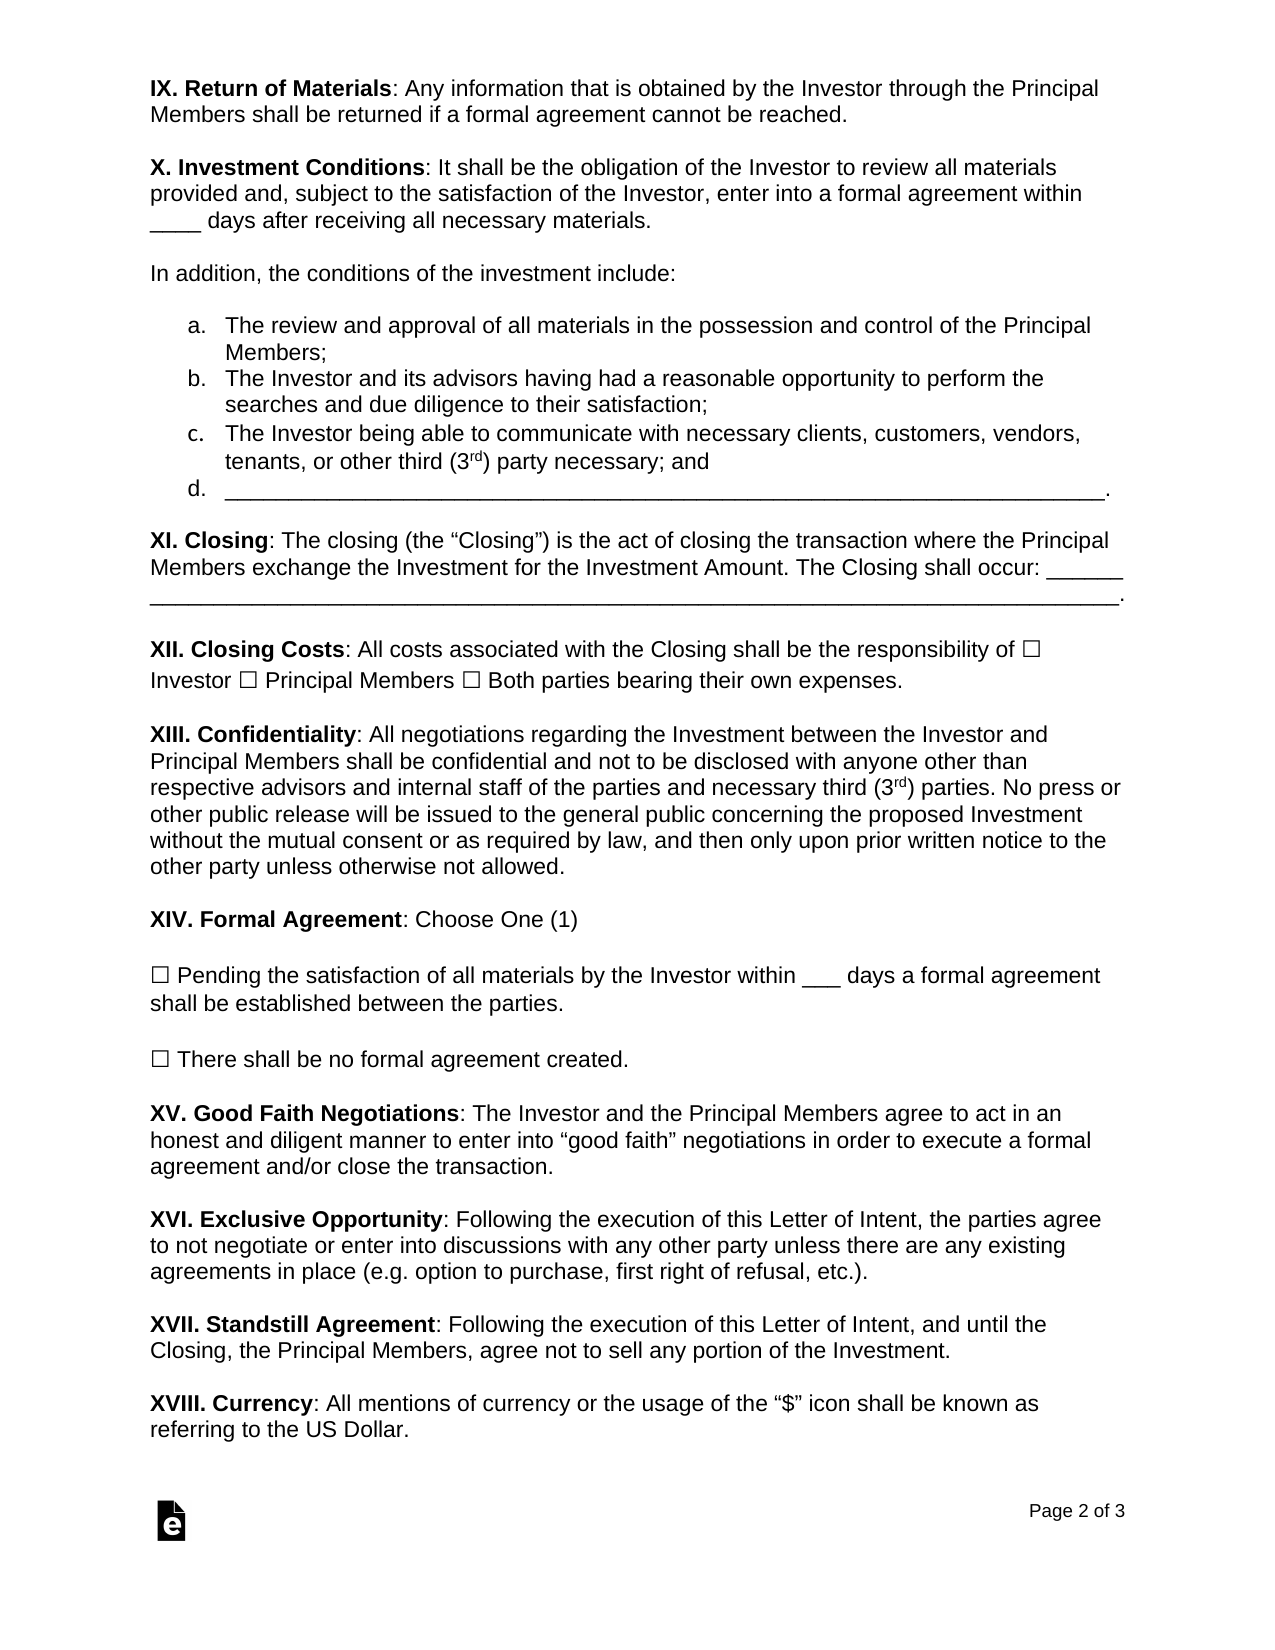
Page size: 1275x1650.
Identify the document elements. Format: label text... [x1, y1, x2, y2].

text ____________________________________________________________________________. [150, 580, 1125, 606]
text IX. Return of Materials: Any information that is obtained by the Investor through the Principal Members shall be returned if a formal agreement cannot be reached. [150, 75, 1125, 128]
list The review and approval of all materials in the possession and control of the Principal Members; [187, 312, 1125, 365]
text XVIII. Currency: All mentions of currency or the usage of the “$” icon shall be known as referring to the US Dollar. [150, 1390, 1125, 1443]
text XVI. Exclusive Opportunity: Following the execution of this Letter of Intent, the parties agree to not negotiate or enter into discussions with any other party unless there are any existing agreements in place (e.g. option to purchase, first right of refusal, etc.). [150, 1206, 1125, 1285]
list _____________________________________________________________________. [187, 474, 1125, 501]
text XV. Good Faith Negotiations: The Investor and the Principal Members agree to act in an honest and diligent manner to enter into “good faith” negotiations in order to execute a formal agreement and/or close the transaction. [150, 1100, 1125, 1179]
list The Investor being able to communicate with necessary clients, customers, vendors, tenants, or other third (3rd) party necessary; and [187, 418, 1125, 474]
text XIV. Formal Agreement: Choose One (1) [150, 906, 1125, 932]
list The Investor and its advisors having had a reasonable opportunity to perform the searches and due diligence to their satisfaction; [187, 365, 1125, 418]
text XVII. Standstill Agreement: Following the execution of this Letter of Intent, and until the Closing, the Principal Members, agree not to sell any portion of the Investment. [150, 1311, 1125, 1364]
text In addition, the conditions of the investment include: [150, 259, 1125, 286]
text XII. Closing Costs: All costs associated with the Closing shall be the responsibility of ☐ Investor ☐ Principal Members ☐ Both parties bearing their own expenses. [150, 633, 1125, 695]
text XIII. Confidentiality: All negotiations regarding the Investment between the Investor and Principal Members shall be confidential and not to be disclosed with anyone other than respective advisors and internal staff of the parties and necessary third (3rd) parties. No press or other public release will be issued to the general public concerning the proposed Investment without the mutual consent or as required by law, and then only upon prior written notice to the other party unless otherwise not allowed. [150, 721, 1125, 879]
text ☐ There shall be no formal agreement created. [150, 1043, 1125, 1074]
text X. Investment Conditions: It shall be the obligation of the Investor to review all materials provided and, subject to the satisfaction of the Investor, enter into a formal agreement within ____ days after receiving all necessary materials. [150, 154, 1125, 233]
text XI. Closing: The closing (the “Closing”) is the act of closing the transaction where the Principal Members exchange the Investment for the Investment Amount. The Closing shall occur: ______ [150, 527, 1125, 580]
text ☐ Pending the satisfaction of all materials by the Investor within ___ days a formal agreement shall be established between the parties. [150, 959, 1125, 1016]
